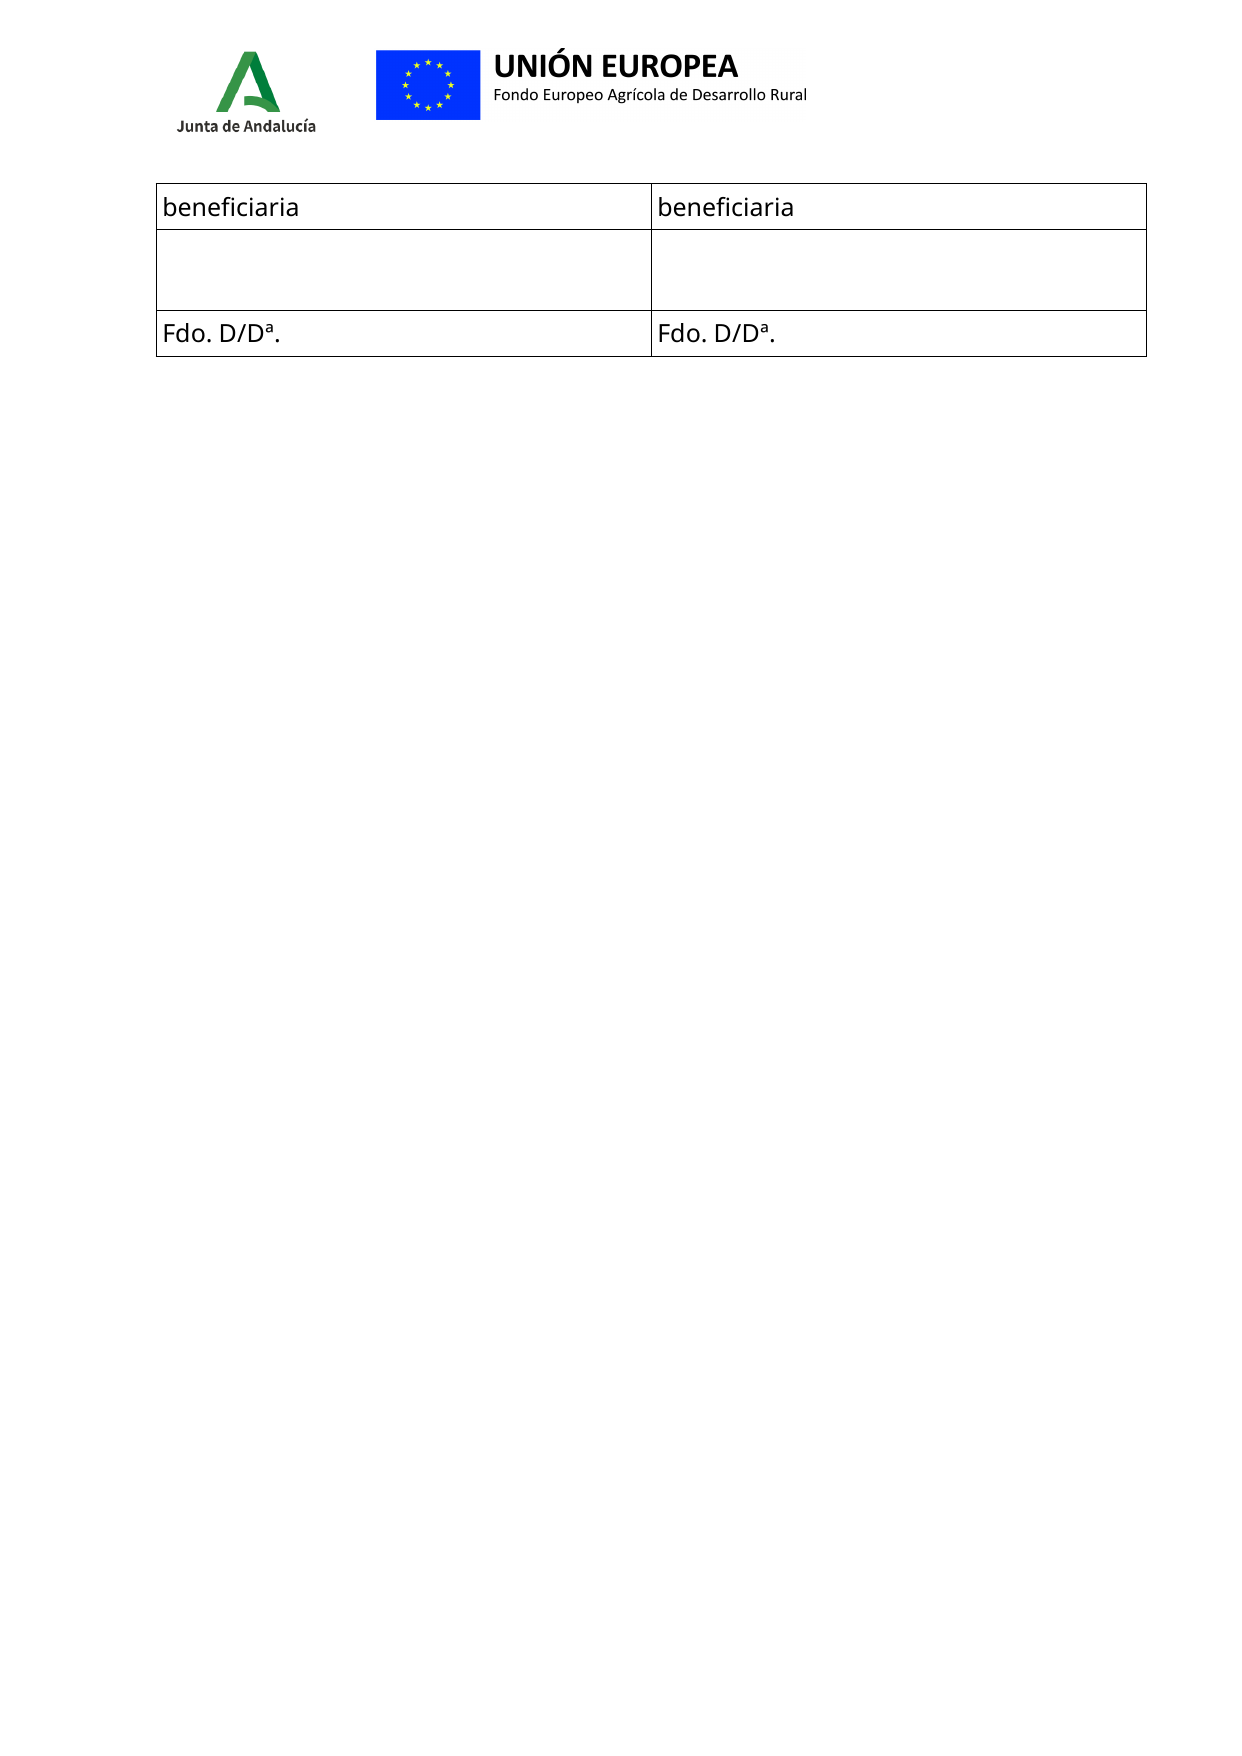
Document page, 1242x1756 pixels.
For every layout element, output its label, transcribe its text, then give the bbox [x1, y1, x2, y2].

picture [374, 48, 806, 122]
table_header beneficiaria [652, 184, 1146, 229]
table_header beneficiaria [157, 184, 651, 229]
table_cell Fdo. D/Dª. [652, 311, 1146, 356]
table_cell [157, 230, 651, 310]
table_cell [652, 230, 1146, 310]
picture [168, 38, 325, 139]
table_cell Fdo. D/Dª. [157, 311, 651, 356]
